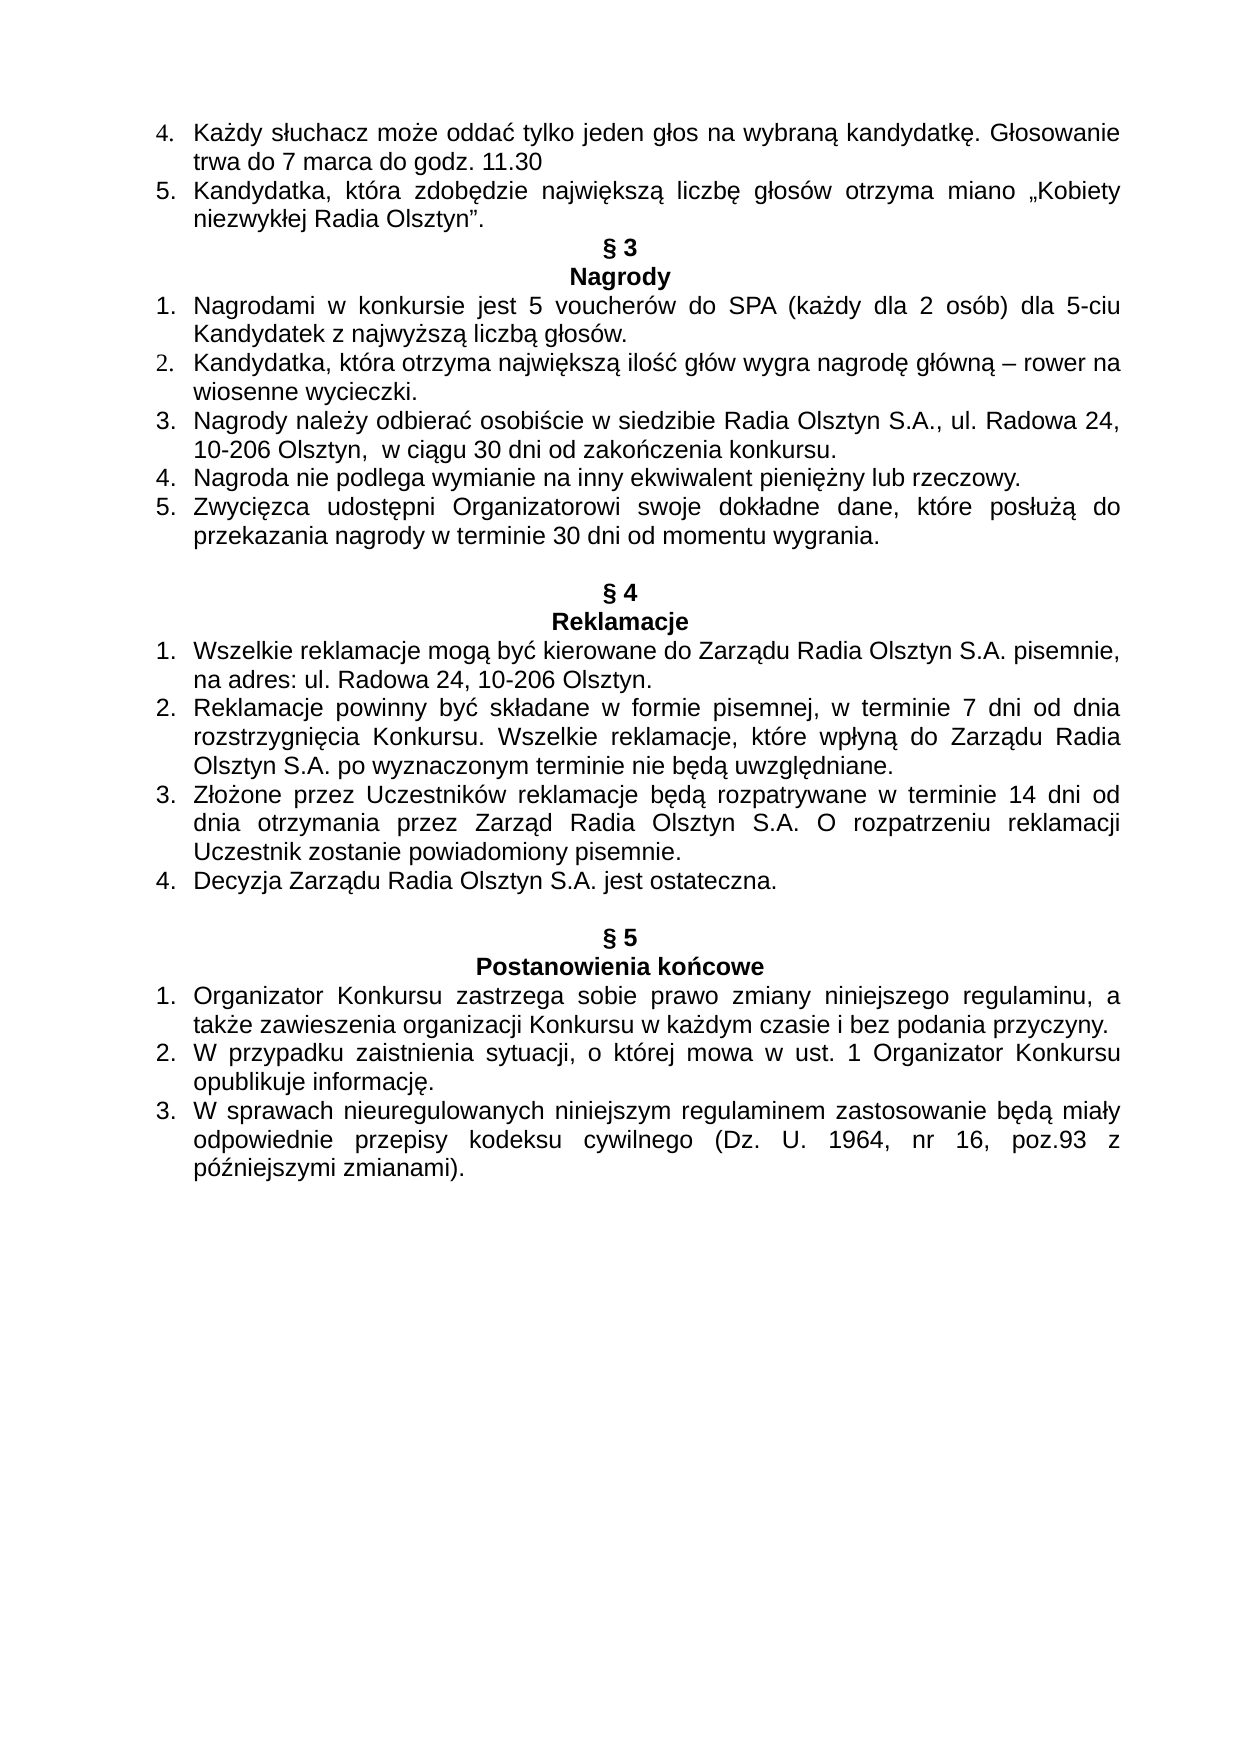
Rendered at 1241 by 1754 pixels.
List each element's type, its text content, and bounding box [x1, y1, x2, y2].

text Postanowienia końcowe [118, 952, 1122, 981]
list Organizator Konkursu zastrzega sobie prawo zmiany niniejszego regulaminu, a także zawieszenia organizacji Konkursu w każdym czasie i bez podania przyczyny. [156, 981, 1122, 1038]
text § 3 [118, 233, 1122, 262]
list Reklamacje powinny być składane w formie pisemnej, w terminie 7 dni od dnia rozstrzygnięcia Konkursu. Wszelkie reklamacje, które wpłyną do Zarządu Radia Olsztyn S.A. po wyznaczonym terminie nie będą uwzględniane. [156, 693, 1122, 779]
text Nagrody [118, 262, 1122, 291]
list Każdy słuchacz może oddać tylko jeden głos na wybraną kandydatkę. Głosowanie trwa do 7 marca do godz. 11.30 [156, 118, 1122, 176]
list Złożone przez Uczestników reklamacje będą rozpatrywane w terminie 14 dni od dnia otrzymania przez Zarząd Radia Olsztyn S.A. O rozpatrzeniu reklamacji Uczestnik zostanie powiadomiony pisemnie. [156, 779, 1122, 866]
text § 4 [118, 578, 1122, 607]
list Kandydatka, która zdobędzie największą liczbę głosów otrzyma miano „Kobiety niezwykłej Radia Olsztyn”. [156, 176, 1122, 233]
list W sprawach nieuregulowanych niniejszym regulaminem zastosowanie będą miały odpowiednie przepisy kodeksu cywilnego (Dz. U. 1964, nr 16, poz.93 z późniejszymi zmianami). [156, 1096, 1122, 1182]
list Zwycięzca udostępni Organizatorowi swoje dokładne dane, które posłużą do przekazania nagrody w terminie 30 dni od momentu wygrania. [156, 492, 1122, 549]
list W przypadku zaistnienia sytuacji, o której mowa w ust. 1 Organizator Konkursu opublikuje informację. [156, 1038, 1122, 1096]
list Nagroda nie podlega wymianie na inny ekwiwalent pieniężny lub rzeczowy. [156, 463, 1122, 492]
text Reklamacje [118, 607, 1122, 636]
list Nagrodami w konkursie jest 5 voucherów do SPA (każdy dla 2 osób) dla 5-ciu Kandydatek z najwyższą liczbą głosów. [156, 291, 1122, 348]
list Wszelkie reklamacje mogą być kierowane do Zarządu Radia Olsztyn S.A. pisemnie, na adres: ul. Radowa 24, 10-206 Olsztyn. [156, 636, 1122, 693]
list Nagrody należy odbierać osobiście w siedzibie Radia Olsztyn S.A., ul. Radowa 24, 10-206 Olsztyn, w ciągu 30 dni od zakończenia konkursu. [156, 406, 1122, 463]
list Kandydatka, która otrzyma największą ilość głów wygra nagrodę główną – rower na wiosenne wycieczki. [156, 348, 1122, 406]
list Decyzja Zarządu Radia Olsztyn S.A. jest ostateczna. [156, 866, 1122, 894]
text § 5 [118, 923, 1122, 952]
